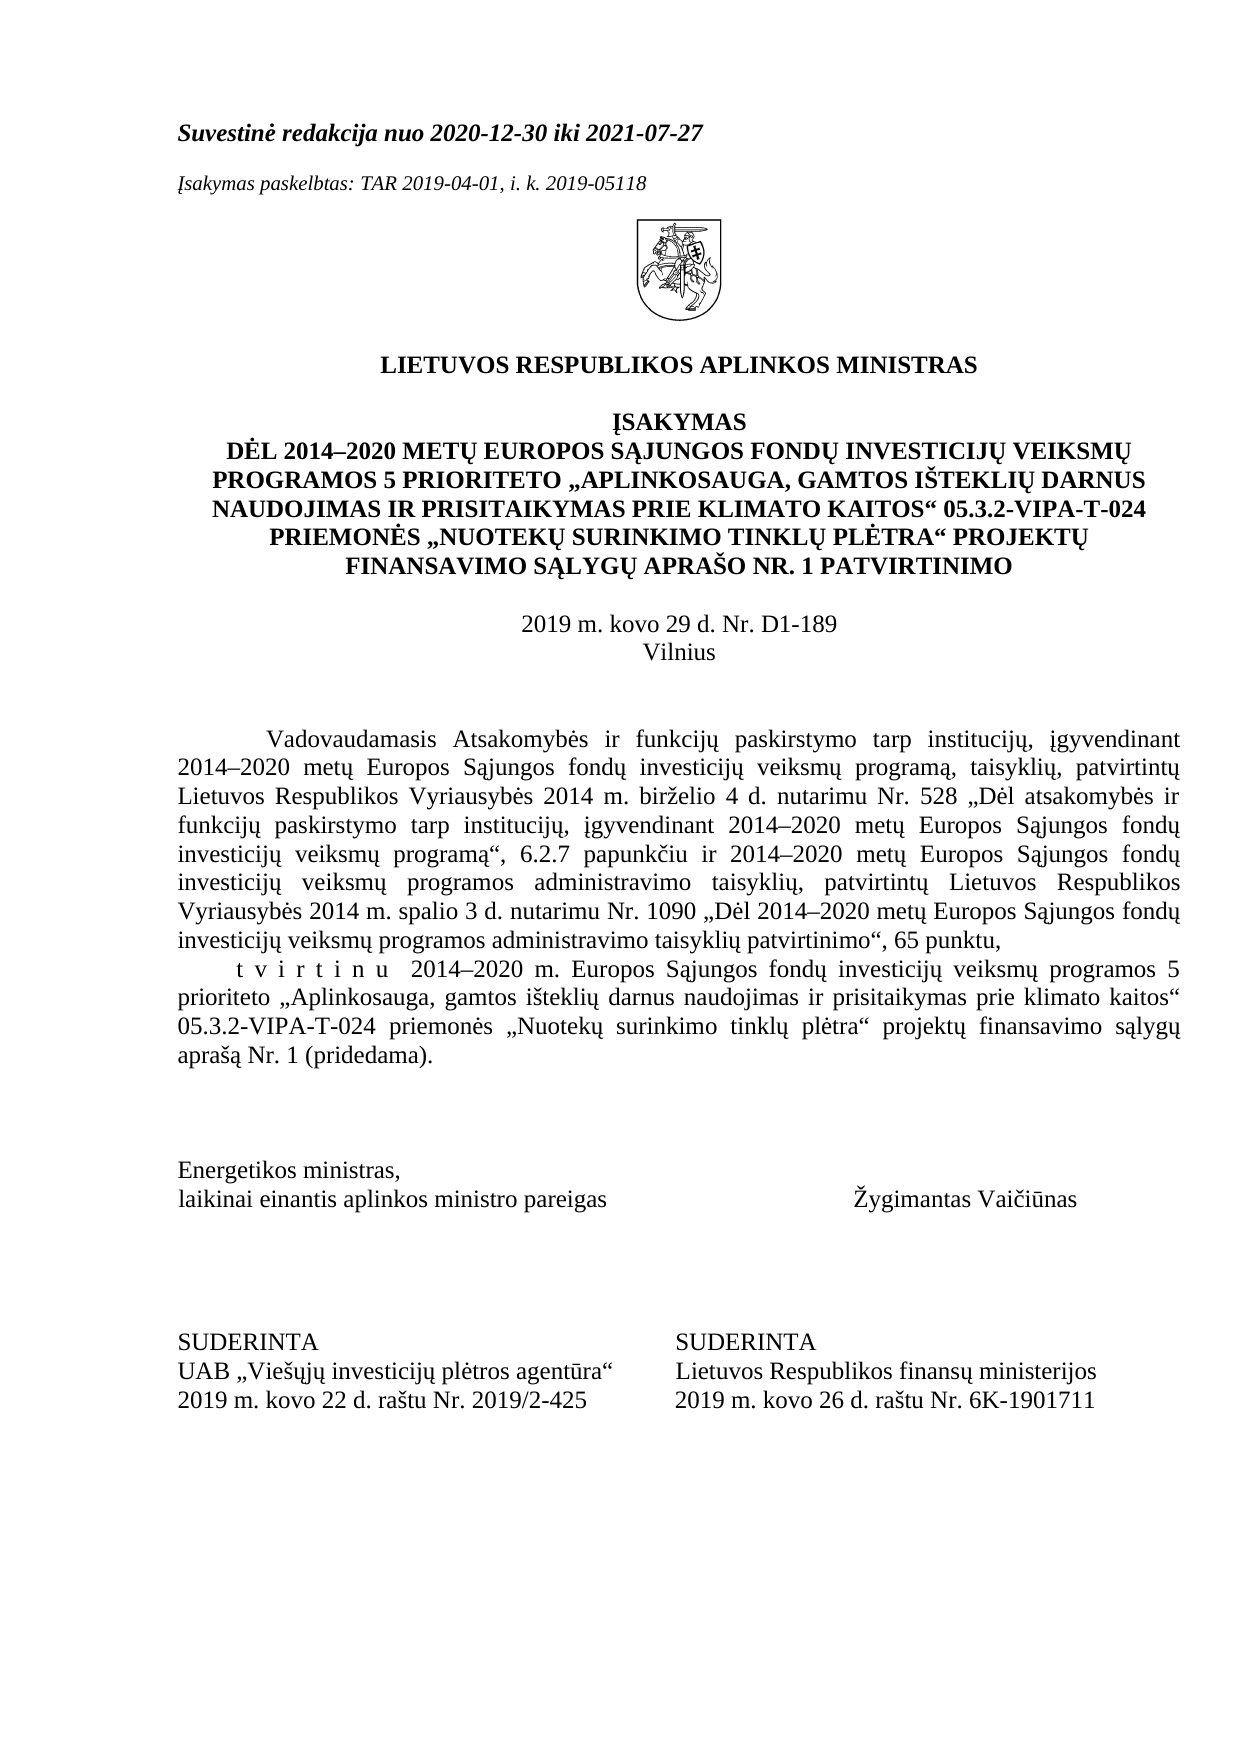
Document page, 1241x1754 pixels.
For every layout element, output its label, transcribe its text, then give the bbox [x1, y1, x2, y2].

text Vilnius [177, 637, 1181, 695]
text 2019 m. kovo 29 d. Nr. D1-189 [177, 609, 1181, 637]
text 2019 m. kovo 22 d. raštu Nr. 2019/2-425 2019 m. kovo 26 d. raštu Nr. 6K-1901711 [177, 1385, 1181, 1414]
text t v i r t i n u 2014–2020 m. Europos Sąjungos fondų investicijų veiksmų programos 5 prioriteto „Aplinkosauga, gamtos išteklių darnus naudojimas ir prisitaikymas prie klimato kaitos“ 05.3.2-VIPA-T-024 priemonės „Nuotekų surinkimo tinklų plėtra“ projektų finansavimo sąlygų aprašą Nr. 1 (pridedama). [177, 954, 1181, 1069]
text DĖL 2014–2020 METŲ EUROPOS SĄJUNGOS FONDŲ INVESTICIJŲ VEIKSMŲ PROGRAMOS 5 PRIORITETO „APLINKOSAUGA, GAMTOS IŠTEKLIŲ DARNUS NAUDOJIMAS IR PRISITAIKYMAS PRIE KLIMATO KAITOS“ 05.3.2-VIPA-T-024 PRIEMONĖS „NUOTEKŲ SURINKIMO TINKLŲ PLĖTRA“ PROJEKTŲ FINANSAVIMO SĄLYGŲ APRAŠO NR. 1 PATVIRTINIMO [177, 436, 1181, 580]
text UAB „Viešųjų investicijų plėtros agentūra“ Lietuvos Respublikos finansų ministerijos [177, 1356, 1181, 1385]
text laikinai einantis aplinkos ministro pareigas Žygimantas Vaičiūnas [178, 1184, 1177, 1212]
text Energetikos ministras, [177, 1155, 1181, 1184]
text ĮSAKYMAS [177, 407, 1181, 436]
text Suvestinė redakcija nuo 2020-12-30 iki 2021-07-27 [177, 118, 1181, 147]
text SUDERINTA SUDERINTA [177, 1327, 1181, 1356]
text Įsakymas paskelbtas: TAR 2019-04-01, i. k. 2019-05118 [177, 171, 1181, 195]
text LIETUVOS RESPUBLIKOS APLINKOS MINISTRAS [177, 350, 1181, 379]
text Vadovaudamasis Atsakomybės ir funkcijų paskirstymo tarp institucijų, įgyvendinant 2014–2020 metų Europos Sąjungos fondų investicijų veiksmų programą, taisyklių, patvirtintų Lietuvos Respublikos Vyriausybės 2014 m. birželio 4 d. nutarimu Nr. 528 „Dėl atsakomybės ir funkcijų paskirstymo tarp institucijų, įgyvendinant 2014–2020 metų Europos Sąjungos fondų investicijų veiksmų programą“, 6.2.7 papunkčiu ir 2014–2020 metų Europos Sąjungos fondų investicijų veiksmų programos administravimo taisyklių, patvirtintų Lietuvos Respublikos Vyriausybės 2014 m. spalio 3 d. nutarimu Nr. 1090 „Dėl 2014–2020 metų Europos Sąjungos fondų investicijų veiksmų programos administravimo taisyklių patvirtinimo“, 65 punktu, [177, 724, 1181, 954]
